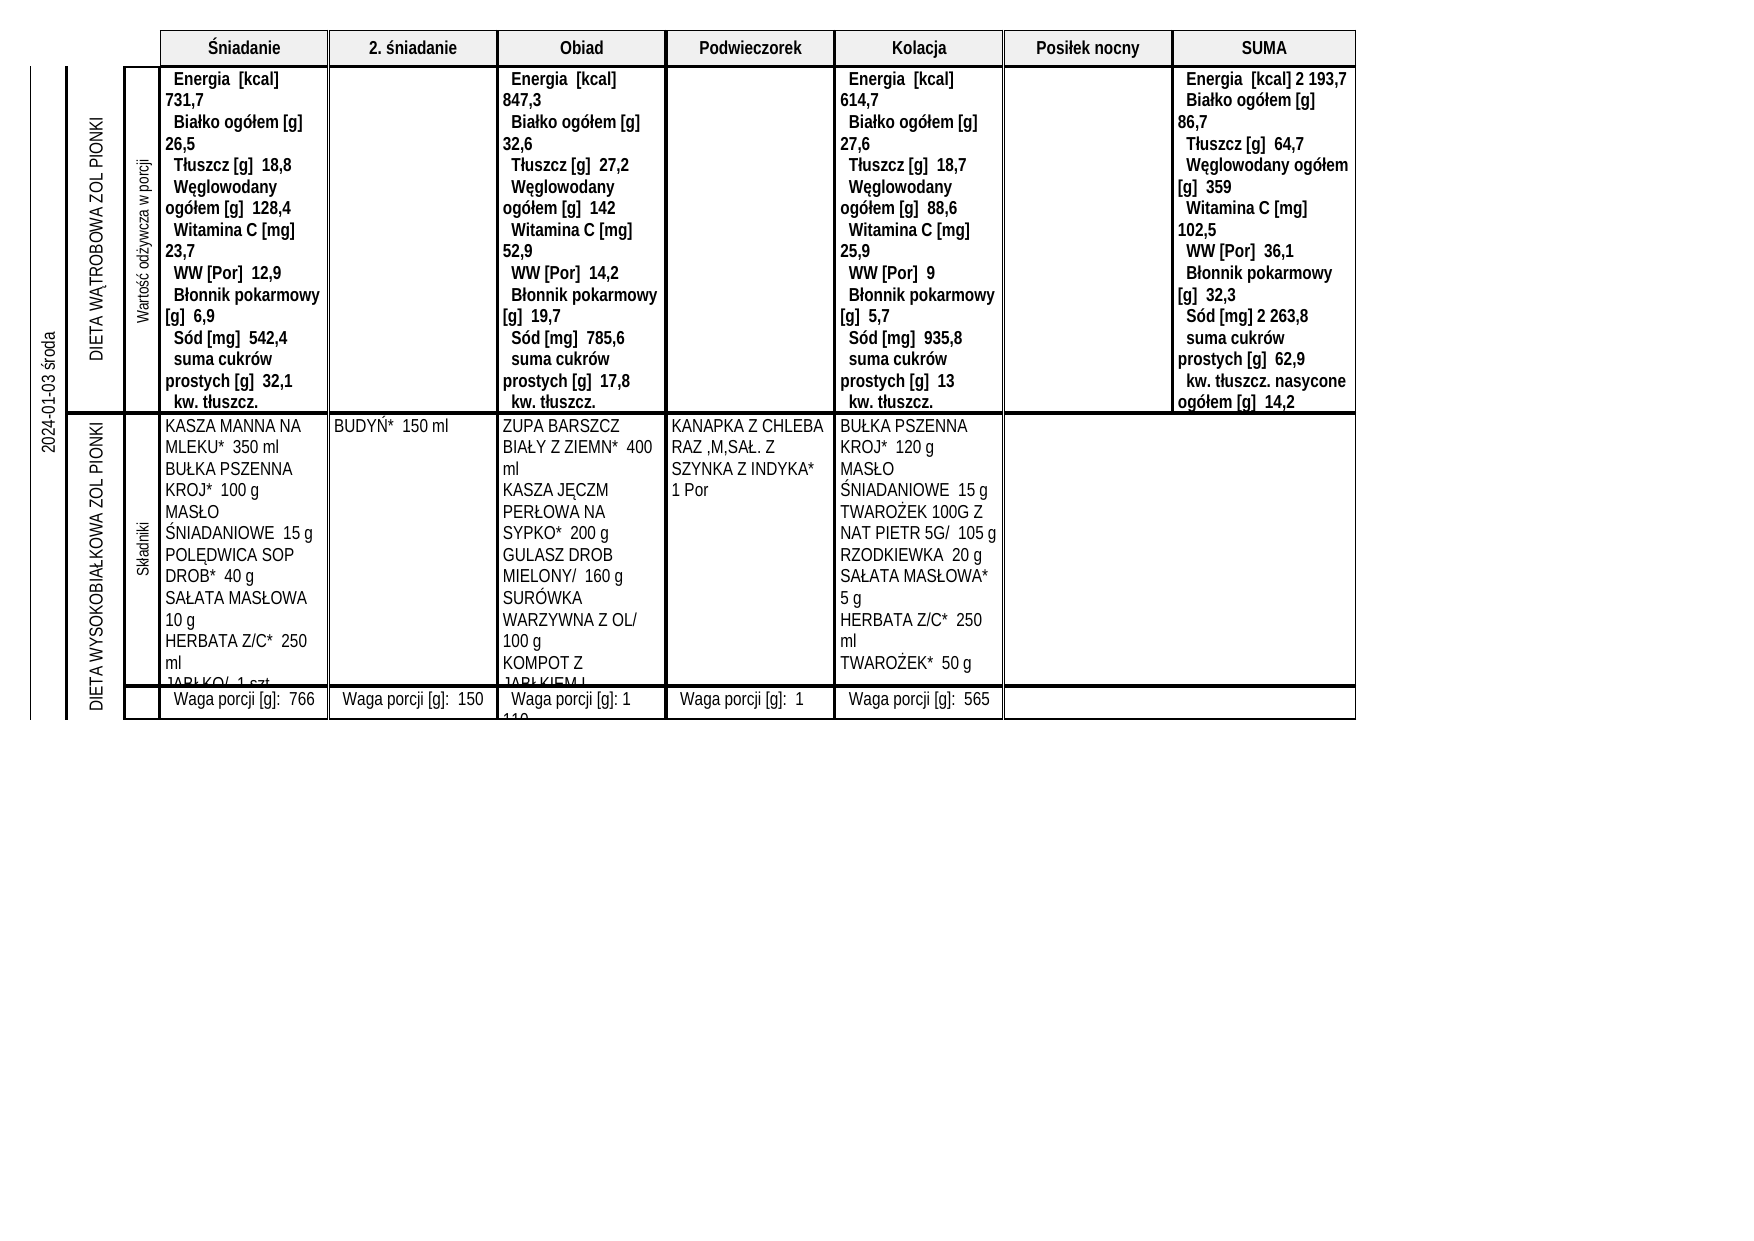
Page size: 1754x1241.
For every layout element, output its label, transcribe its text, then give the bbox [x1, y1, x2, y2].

table_cell [668, 68, 833, 411]
table_cell Energia [kcal] 731,7 Białko ogółem [g] 26,5 Tłuszcz [g] 18,8 Węglowodany ogółem [g] 128,4 Witamina C [mg] 23,7 WW [Por] 12,9 Błonnik pokarmowy [g] 6,9 Sód [mg] 542,4 suma cukrów prostych [g] 32,1 kw. tłuszcz. nasycone ogółem [g] 5,2 [161, 68, 327, 411]
table_cell [1602, 413, 1693, 686]
table_cell [1356, 66, 1602, 413]
table_cell BUDYŃ* 150 ml [330, 415, 496, 684]
table_cell [1005, 68, 1171, 411]
table_header [30, 30, 66, 66]
table_cell [330, 68, 496, 411]
table_header [1602, 30, 1693, 66]
table_header Kolacja [836, 31, 1002, 65]
table_cell [1005, 415, 1355, 684]
table_cell Waga porcji [g]: 1 [668, 688, 833, 718]
table_cell DIETA WYSOKOBIAŁKOWA ZOL PIONKI [68, 415, 123, 720]
table_cell Waga porcji [g]: 1 110 [499, 688, 664, 718]
table_cell [1602, 66, 1693, 413]
table_cell BUŁKA PSZENNA KROJ* 120 g MASŁO ŚNIADANIOWE 15 g TWAROŻEK 100G Z NAT PIETR 5G/ 105 g RZODKIEWKA 20 g SAŁATA MASŁOWA* 5 g HERBATA Z/C* 250 ml TWAROŻEK* 50 g [836, 415, 1002, 684]
table_cell DIETA WĄTROBOWA ZOL PIONKI [68, 66, 123, 411]
table_header Podwieczorek [668, 31, 833, 65]
table_header Śniadanie [161, 31, 327, 65]
table_header 2. śniadanie [330, 31, 496, 65]
table_header SUMA [1174, 31, 1355, 65]
table_cell ZUPA BARSZCZ BIAŁY Z ZIEMN* 400 ml KASZA JĘCZM PERŁOWA NA SYPKO* 200 g GULASZ DROB MIELONY/ 160 g SURÓWKA WARZYWNA Z OL/ 100 g KOMPOT Z JABŁKIEM I HIBISKUSEM * 250 g [499, 415, 664, 684]
table_cell Wartość odżywcza w porcji [126, 68, 158, 411]
table_cell [126, 688, 158, 718]
table_header Obiad [499, 31, 664, 65]
table_cell Energia [kcal] 614,7 Białko ogółem [g] 27,6 Tłuszcz [g] 18,7 Węglowodany ogółem [g] 88,6 Witamina C [mg] 25,9 WW [Por] 9 Błonnik pokarmowy [g] 5,7 Sód [mg] 935,8 suma cukrów prostych [g] 13 kw. tłuszcz. nasycone ogółem [g] 4,3 [836, 68, 1002, 411]
table_cell [1356, 686, 1602, 720]
table_cell [1602, 686, 1693, 720]
table_cell [1356, 413, 1602, 686]
table_header Posiłek nocny [1005, 31, 1171, 65]
table_header [125, 30, 160, 66]
table_cell 2024-01-03 środa [31, 66, 65, 720]
table_cell Waga porcji [g]: 150 [330, 688, 496, 718]
table_header [1356, 30, 1602, 66]
table_header [66, 30, 124, 66]
table_cell Składniki [126, 415, 158, 684]
table_cell Energia [kcal] 847,3 Białko ogółem [g] 32,6 Tłuszcz [g] 27,2 Węglowodany ogółem [g] 142 Witamina C [mg] 52,9 WW [Por] 14,2 Błonnik pokarmowy [g] 19,7 Sód [mg] 785,6 suma cukrów prostych [g] 17,8 kw. tłuszcz. nasycone ogółem [g] 4,7 [499, 68, 664, 411]
table_cell KANAPKA Z CHLEBA RAZ ,M,SAŁ. Z SZYNKA Z INDYKA* 1 Por [668, 415, 833, 684]
table_cell Waga porcji [g]: 565 [836, 688, 1002, 718]
table_cell Waga porcji [g]: 766 [161, 688, 327, 718]
table_cell KASZA MANNA NA MLEKU* 350 ml BUŁKA PSZENNA KROJ* 100 g MASŁO ŚNIADANIOWE 15 g POLĘDWICA SOP DROB* 40 g SAŁATA MASŁOWA 10 g HERBATA Z/C* 250 ml JABŁKO/ 1 szt [161, 415, 327, 684]
table_cell [1005, 688, 1355, 718]
table_cell Energia [kcal] 2 193,7 Białko ogółem [g] 86,7 Tłuszcz [g] 64,7 Węglowodany ogółem [g] 359 Witamina C [mg] 102,5 WW [Por] 36,1 Błonnik pokarmowy [g] 32,3 Sód [mg] 2 263,8 suma cukrów prostych [g] 62,9 kw. tłuszcz. nasycone ogółem [g] 14,2 [1174, 68, 1355, 411]
